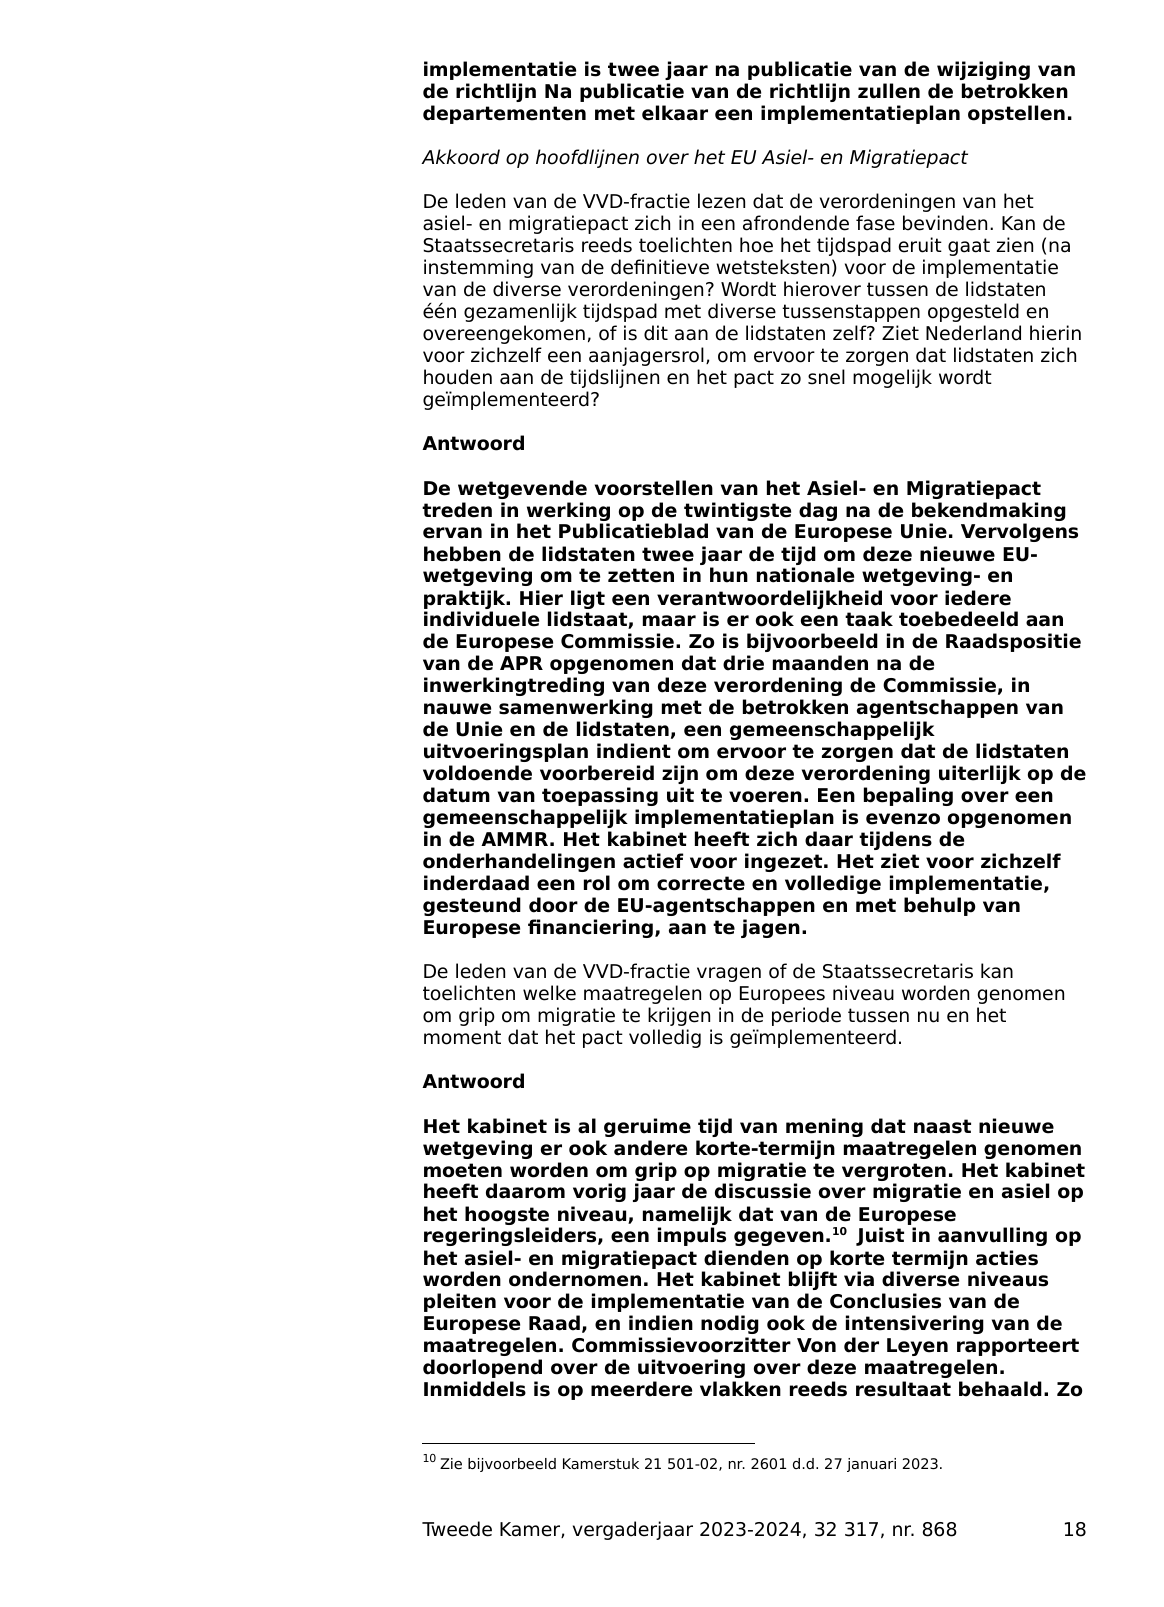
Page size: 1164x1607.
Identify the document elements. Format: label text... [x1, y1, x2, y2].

text De wetgevende voorstellen van het Asiel- en Migratiepact treden in werking op de twintigste dag na de bekendmaking ervan in het Publicatieblad van de Europese Unie. Vervolgens hebben de lidstaten twee jaar de tijd om deze nieuwe EU-wetgeving om te zetten in hun nationale wetgeving- en praktijk. Hier ligt een verantwoordelijkheid voor iedere individuele lidstaat, maar is er ook een taak toebedeeld aan de Europese Commissie. Zo is bijvoorbeeld in de Raadspositie van de APR opgenomen dat drie maanden na de inwerkingtreding van deze verordening de Commissie, in nauwe samenwerking met de betrokken agentschappen van de Unie en de lidstaten, een gemeenschappelijk uitvoeringsplan indient om ervoor te zorgen dat de lidstaten voldoende voorbereid zijn om deze verordening uiterlijk op de datum van toepassing uit te voeren. Een bepaling over een gemeenschappelijk implementatieplan is evenzo opgenomen in de AMMR. Het kabinet heeft zich daar tijdens de onderhandelingen actief voor ingezet. Het ziet voor zichzelf inderdaad een rol om correcte en volledige implementatie, gesteund door de EU-agentschappen en met behulp van Europese financiering, aan te jagen. [422, 477, 1087, 939]
text Het kabinet is al geruime tijd van mening dat naast nieuwe wetgeving er ook andere korte-termijn maatregelen genomen moeten worden om grip op migratie te vergroten. Het kabinet heeft daarom vorig jaar de discussie over migratie en asiel op het hoogste niveau, namelijk dat van de Europese regeringsleiders, een impuls gegeven. Juist in aanvulling op het asiel- en migratiepact dienden op korte termijn acties worden ondernomen. Het kabinet blijft via diverse niveaus pleiten voor de implementatie van de Conclusies van de Europese Raad, en indien nodig ook de intensivering van de maatregelen. Commissievoorzitter Von der Leyen rapporteert doorlopend over de uitvoering over deze maatregelen. Inmiddels is op meerdere vlakken reeds resultaat behaald. Zo [422, 1116, 1087, 1401]
subtitle Antwoord [422, 433, 1087, 455]
subtitle Akkoord op hoofdlijnen over het EU Asiel- en Migratiepact [422, 147, 1087, 169]
text Zie bijvoorbeeld Kamerstuk 21 501-02, nr. 2601 d.d. 27 januari 2023. [422, 1452, 1087, 1474]
text De leden van de VVD-fractie lezen dat de verordeningen van het asiel- en migratiepact zich in een afrondende fase bevinden. Kan de Staatssecretaris reeds toelichten hoe het tijdspad eruit gaat zien (na instemming van de definitieve wetsteksten) voor de implementatie van de diverse verordeningen? Wordt hierover tussen de lidstaten één gezamenlijk tijdspad met diverse tussenstappen opgesteld en overeengekomen, of is dit aan de lidstaten zelf? Ziet Nederland hierin voor zichzelf een aanjagersrol, om ervoor te zorgen dat lidstaten zich houden aan de tijdslijnen en het pact zo snel mogelijk wordt geïmplementeerd? [422, 191, 1087, 411]
text implementatie is twee jaar na publicatie van de wijziging van de richtlijn Na publicatie van de richtlijn zullen de betrokken departementen met elkaar een implementatieplan opstellen. [422, 59, 1087, 125]
subtitle Antwoord [422, 1071, 1087, 1093]
text De leden van de VVD-fractie vragen of de Staatssecretaris kan toelichten welke maatregelen op Europees niveau worden genomen om grip om migratie te krijgen in de periode tussen nu en het moment dat het pact volledig is geïmplementeerd. [422, 961, 1087, 1049]
